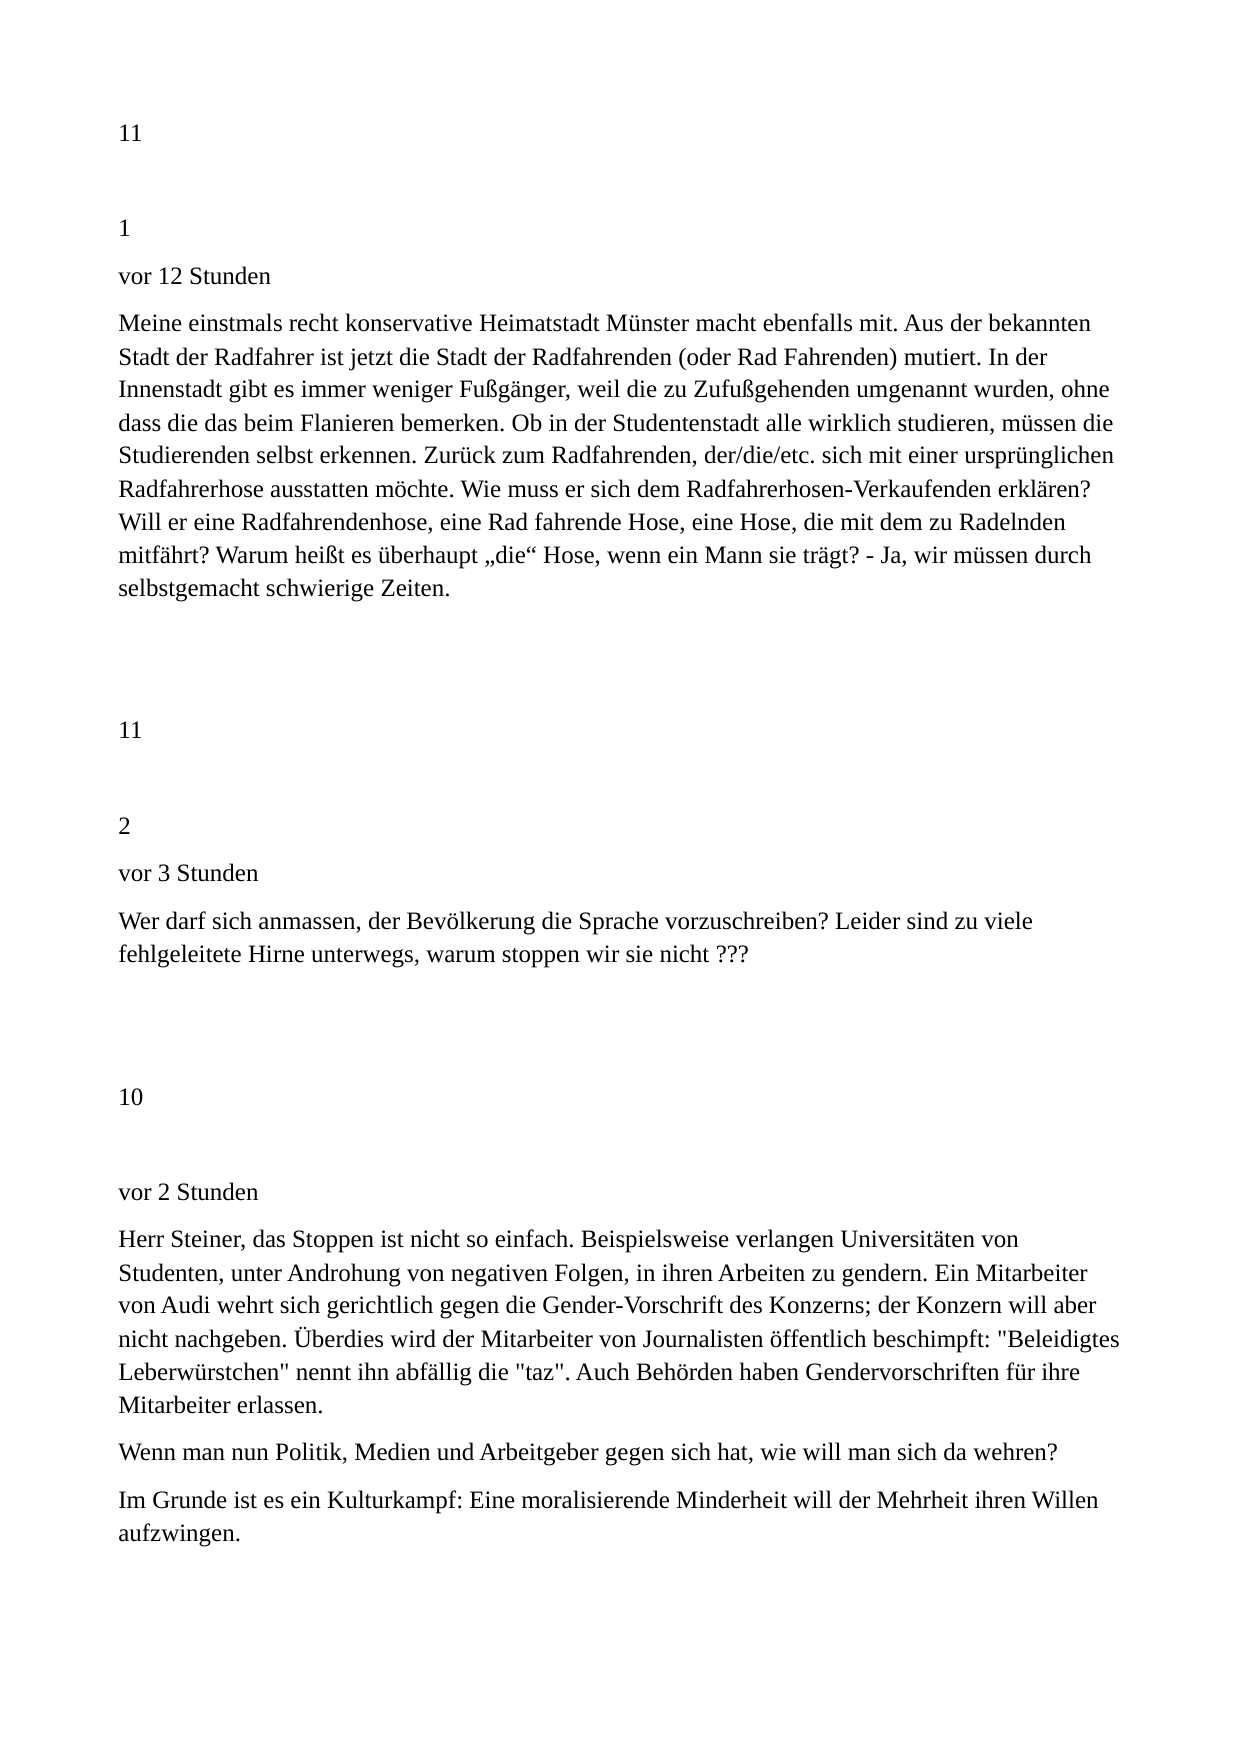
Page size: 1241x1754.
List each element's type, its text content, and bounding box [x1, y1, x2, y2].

text Im Grunde ist es ein Kulturkampf: Eine moralisierende Minderheit will der Mehrheit ihren Willen aufzwingen. [118, 1485, 1122, 1547]
text vor 3 Stunden [118, 858, 1122, 887]
text vor 12 Stunden [118, 261, 1122, 290]
text Herr Steiner, das Stoppen ist nicht so einfach. Beispielsweise verlangen Universitäten von Studenten, unter Androhung von negativen Folgen, in ihren Arbeiten zu gendern. Ein Mitarbeiter von Audi wehrt sich gerichtlich gegen die Gender-Vorschrift des Konzerns; der Konzern will aber nicht nachgeben. Überdies wird der Mitarbeiter von Journalisten öffentlich beschimpft: "Beleidigtes Leberwürstchen" nennt ihn abfällig die "taz". Auch Behörden haben Gendervorschriften für ihre Mitarbeiter erlassen. [118, 1224, 1122, 1418]
text 1 [118, 213, 1122, 242]
text vor 2 Stunden [118, 1177, 1122, 1206]
text 11 [118, 118, 1122, 147]
text 10 [118, 1082, 1122, 1111]
text Meine einstmals recht konservative Heimatstadt Münster macht ebenfalls mit. Aus der bekannten Stadt der Radfahrer ist jetzt die Stadt der Radfahrenden (oder Rad Fahrenden) mutiert. In der Innenstadt gibt es immer weniger Fußgänger, weil die zu Zufußgehenden umgenannt wurden, ohne dass die das beim Flanieren bemerken. Ob in der Studentenstadt alle wirklich studieren, müssen die Studierenden selbst erkennen. Zurück zum Radfahrenden, der/die/etc. sich mit einer ursprünglichen Radfahrerhose ausstatten möchte. Wie muss er sich dem Radfahrerhosen-Verkaufenden erklären? Will er eine Radfahrendenhose, eine Rad fahrende Hose, eine Hose, die mit dem zu Radelnden mitfährt? Warum heißt es überhaupt „die“ Hose, wenn ein Mann sie trägt? - Ja, wir müssen durch selbstgemacht schwierige Zeiten. [118, 308, 1122, 601]
text 11 [118, 716, 1122, 744]
text 2 [118, 811, 1122, 839]
text Wenn man nun Politik, Medien und Arbeitgeber gegen sich hat, wie will man sich da wehren? [118, 1437, 1122, 1466]
text Wer darf sich anmassen, der Bevölkerung die Sprache vorzuschreiben? Leider sind zu viele fehlgeleitete Hirne unterwegs, warum stoppen wir sie nicht ??? [118, 906, 1122, 968]
